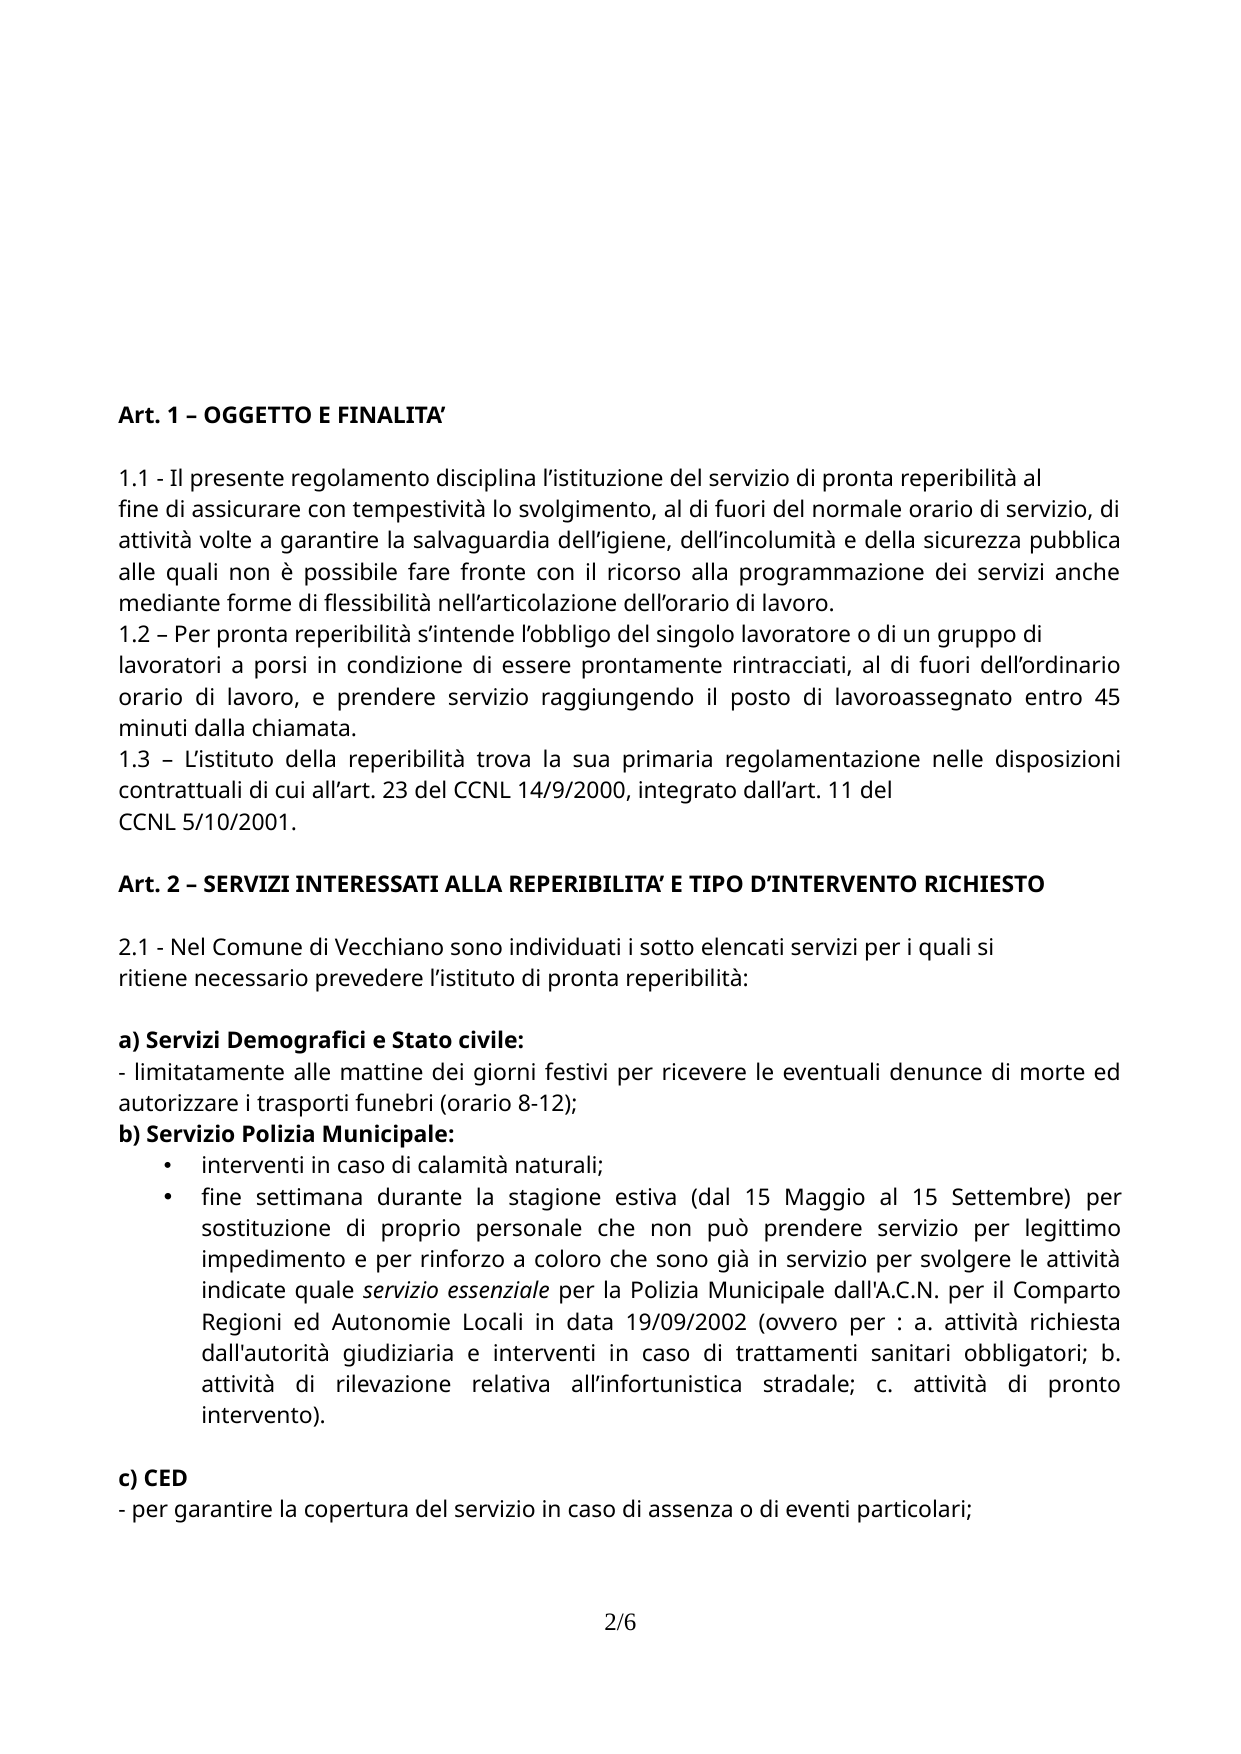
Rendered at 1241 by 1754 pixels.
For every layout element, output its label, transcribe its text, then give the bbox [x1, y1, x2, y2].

text fine di assicurare con tempestività lo svolgimento, al di fuori del normale orario di servizio, di attività volte a garantire la salvaguardia dell’igiene, dell’incolumità e della sicurezza pubblica alle quali non è possibile fare fronte con il ricorso alla programmazione dei servizi anche mediante forme di flessibilità nell’articolazione dell’orario di lavoro. [118, 493, 1122, 618]
text 1.2 – Per pronta reperibilità s’intende l’obbligo del singolo lavoratore o di un gruppo di [118, 618, 1122, 649]
list interventi in caso di calamità naturali; [163, 1149, 1122, 1181]
text 2.1 - Nel Comune di Vecchiano sono individuati i sotto elencati servizi per i quali si [118, 931, 1122, 962]
text 1.1 - Il presente regolamento disciplina l’istituzione del servizio di pronta reperibilità al [118, 462, 1122, 493]
list fine settimana durante la stagione estiva (dal 15 Maggio al 15 Settembre) per sostituzione di proprio personale che non può prendere servizio per legittimo impedimento e per rinforzo a coloro che sono già in servizio per svolgere le attività indicate quale servizio essenziale per la Polizia Municipale dall'A.C.N. per il Comparto Regioni ed Autonomie Locali in data 19/09/2002 (ovvero per : a. attività richiesta dall'autorità giudiziaria e interventi in caso di trattamenti sanitari obbligatori; b. attività di rilevazione relativa all’infortunistica stradale; c. attività di pronto intervento). [163, 1181, 1122, 1431]
text lavoratori a porsi in condizione di essere prontamente rintracciati, al di fuori dell’ordinario orario di lavoro, e prendere servizio raggiungendo il posto di lavoroassegnato entro 45 minuti dalla chiamata. [118, 649, 1122, 743]
text c) CED [118, 1462, 1122, 1493]
text Art. 1 – OGGETTO E FINALITA’ [118, 399, 1122, 431]
text 1.3 – L’istituto della reperibilità trova la sua primaria regolamentazione nelle disposizioni contrattuali di cui all’art. 23 del CCNL 14/9/2000, integrato dall’art. 11 del [118, 743, 1122, 806]
text b) Servizio Polizia Municipale: [118, 1118, 1122, 1149]
text CCNL 5/10/2001. [118, 806, 1122, 837]
text - per garantire la copertura del servizio in caso di assenza o di eventi particolari; [118, 1493, 1122, 1524]
text a) Servizi Demografici e Stato civile: [118, 1024, 1122, 1056]
text - limitatamente alle mattine dei giorni festivi per ricevere le eventuali denunce di morte ed autorizzare i trasporti funebri (orario 8-12); [118, 1056, 1122, 1118]
text ritiene necessario prevedere l’istituto di pronta reperibilità: [118, 962, 1122, 993]
text Art. 2 – SERVIZI INTERESSATI ALLA REPERIBILITA’ E TIPO D’INTERVENTO RICHIESTO [118, 868, 1122, 899]
